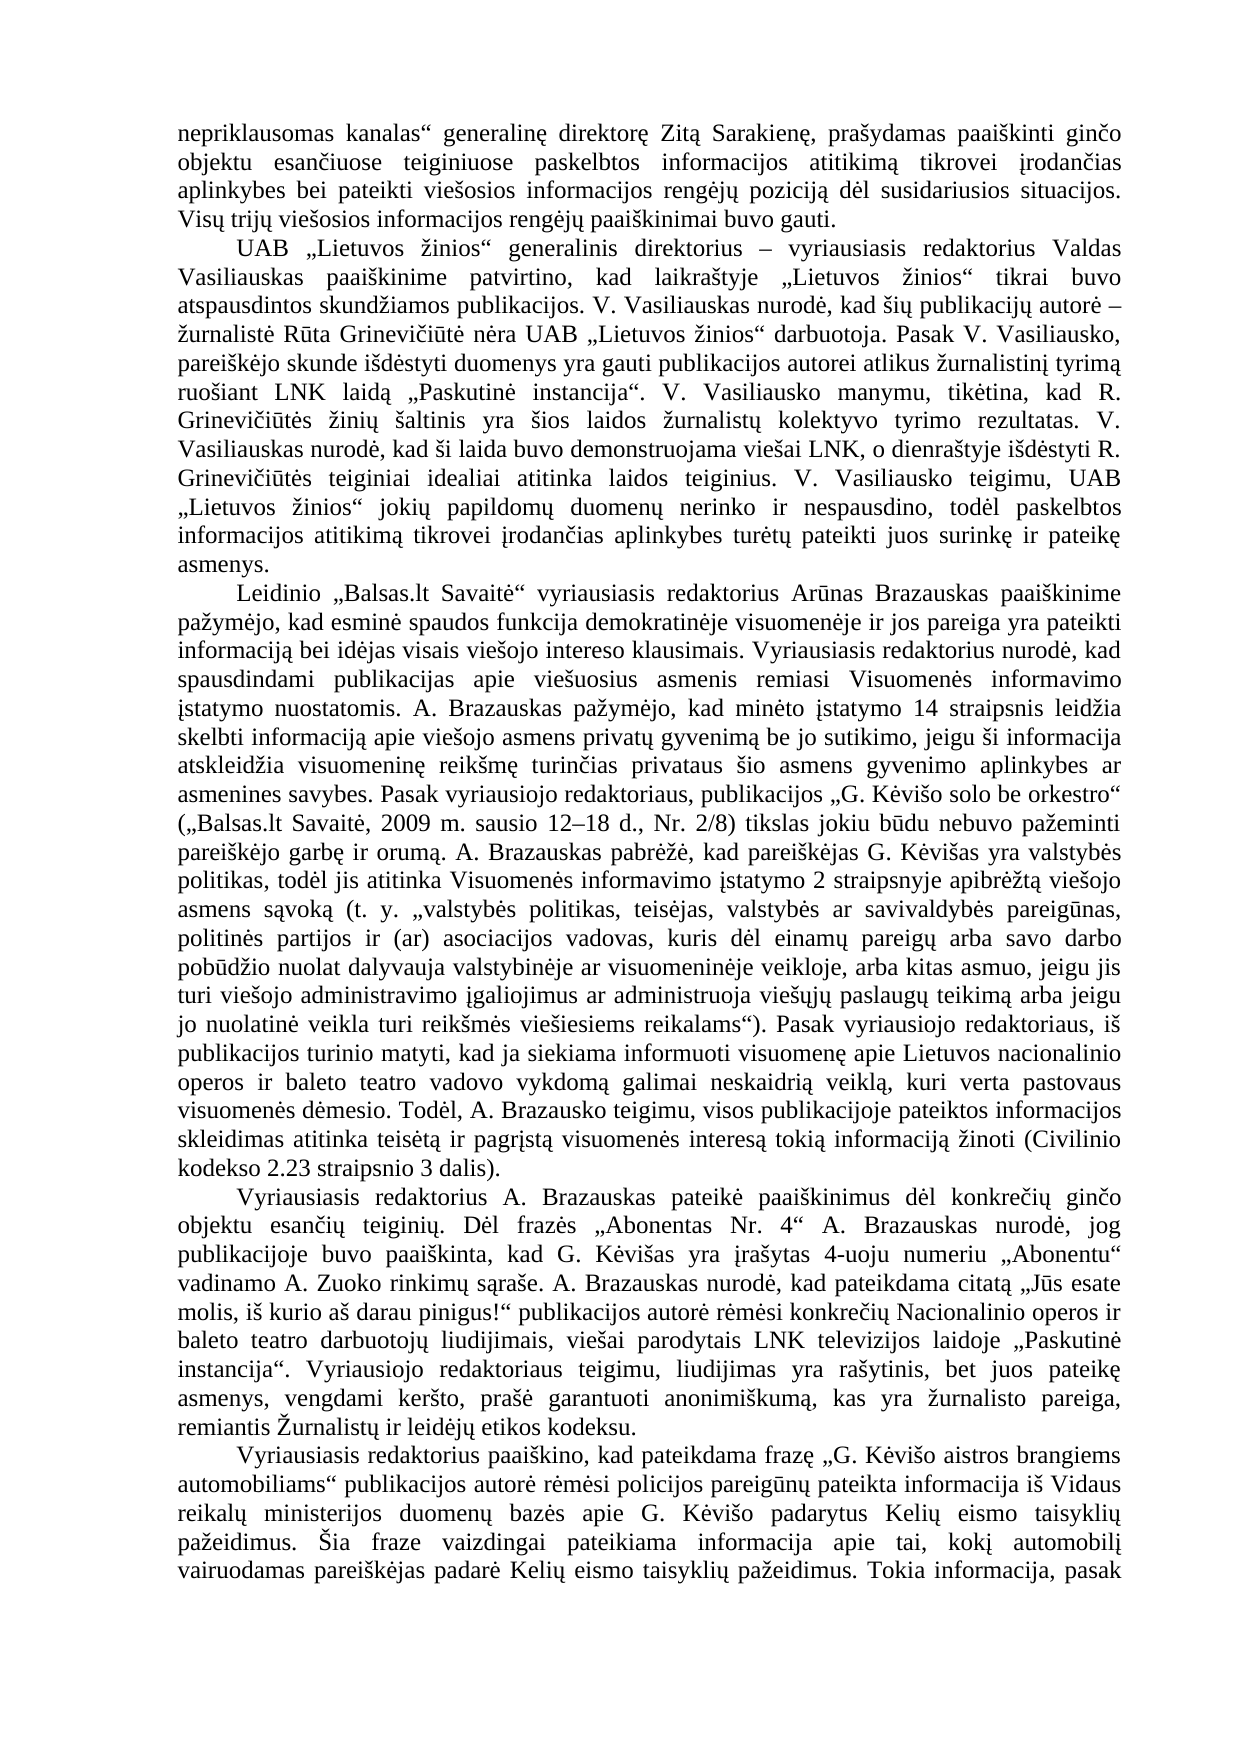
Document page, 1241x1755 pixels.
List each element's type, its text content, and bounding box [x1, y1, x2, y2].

text nepriklausomas kanalas“ generalinę direktorę Zitą Sarakienę, prašydamas paaiškinti ginčo objektu esančiuose teiginiuose paskelbtos informacijos atitikimą tikrovei įrodančias aplinkybes bei pateikti viešosios informacijos rengėjų poziciją dėl susidariusios situacijos. Visų trijų viešosios informacijos rengėjų paaiškinimai buvo gauti. [177, 118, 1122, 233]
text Vyriausiasis redaktorius A. Brazauskas pateikė paaiškinimus dėl konkrečių ginčo objektu esančių teiginių. Dėl frazės „Abonentas Nr. 4“ A. Brazauskas nurodė, jog publikacijoje buvo paaiškinta, kad G. Kėvišas yra įrašytas 4-uoju numeriu „Abonentu“ vadinamo A. Zuoko rinkimų sąraše. A. Brazauskas nurodė, kad pateikdama citatą „Jūs esate molis, iš kurio aš darau pinigus!“ publikacijos autorė rėmėsi konkrečių Nacionalinio operos ir baleto teatro darbuotojų liudijimais, viešai parodytais LNK televizijos laidoje „Paskutinė instancija“. Vyriausiojo redaktoriaus teigimu, liudijimas yra rašytinis, bet juos pateikę asmenys, vengdami keršto, prašė garantuoti anonimiškumą, kas yra žurnalisto pareiga, remiantis Žurnalistų ir leidėjų etikos kodeksu. [177, 1182, 1122, 1441]
text Leidinio „Balsas.lt Savaitė“ vyriausiasis redaktorius Arūnas Brazauskas paaiškinime pažymėjo, kad esminė spaudos funkcija demokratinėje visuomenėje ir jos pareiga yra pateikti informaciją bei idėjas visais viešojo intereso klausimais. Vyriausiasis redaktorius nurodė, kad spausdindami publikacijas apie viešuosius asmenis remiasi Visuomenės informavimo įstatymo nuostatomis. A. Brazauskas pažymėjo, kad minėto įstatymo 14 straipsnis leidžia skelbti informaciją apie viešojo asmens privatų gyvenimą be jo sutikimo, jeigu ši informacija atskleidžia visuomeninę reikšmę turinčias privataus šio asmens gyvenimo aplinkybes ar asmenines savybes. Pasak vyriausiojo redaktoriaus, publikacijos „G. Kėvišo solo be orkestro“ („Balsas.lt Savaitė, 2009 m. sausio 12–18 d., Nr. 2/8) tikslas jokiu būdu nebuvo pažeminti pareiškėjo garbę ir orumą. A. Brazauskas pabrėžė, kad pareiškėjas G. Kėvišas yra valstybės politikas, todėl jis atitinka Visuomenės informavimo įstatymo 2 straipsnyje apibrėžtą viešojo asmens sąvoką (t. y. „valstybės politikas, teisėjas, valstybės ar savivaldybės pareigūnas, politinės partijos ir (ar) asociacijos vadovas, kuris dėl einamų pareigų arba savo darbo pobūdžio nuolat dalyvauja valstybinėje ar visuomeninėje veikloje, arba kitas asmuo, jeigu jis turi viešojo administravimo įgaliojimus ar administruoja viešųjų paslaugų teikimą arba jeigu jo nuolatinė veikla turi reikšmės viešiesiems reikalams“). Pasak vyriausiojo redaktoriaus, iš publikacijos turinio matyti, kad ja siekiama informuoti visuomenę apie Lietuvos nacionalinio operos ir baleto teatro vadovo vykdomą galimai neskaidrią veiklą, kuri verta pastovaus visuomenės dėmesio. Todėl, A. Brazausko teigimu, visos publikacijoje pateiktos informacijos skleidimas atitinka teisėtą ir pagrįstą visuomenės interesą tokią informaciją žinoti (Civilinio kodekso 2.23 straipsnio 3 dalis). [177, 578, 1122, 1182]
text Vyriausiasis redaktorius paaiškino, kad pateikdama frazę „G. Kėvišo aistros brangiems automobiliams“ publikacijos autorė rėmėsi policijos pareigūnų pateikta informacija iš Vidaus reikalų ministerijos duomenų bazės apie G. Kėvišo padarytus Kelių eismo taisyklių pažeidimus. Šia fraze vaizdingai pateikiama informacija apie tai, kokį automobilį vairuodamas pareiškėjas padarė Kelių eismo taisyklių pažeidimus. Tokia informacija, pasak [177, 1441, 1122, 1584]
text UAB „Lietuvos žinios“ generalinis direktorius – vyriausiasis redaktorius Valdas Vasiliauskas paaiškinime patvirtino, kad laikraštyje „Lietuvos žinios“ tikrai buvo atspausdintos skundžiamos publikacijos. V. Vasiliauskas nurodė, kad šių publikacijų autorė – žurnalistė Rūta Grinevičiūtė nėra UAB „Lietuvos žinios“ darbuotoja. Pasak V. Vasiliausko, pareiškėjo skunde išdėstyti duomenys yra gauti publikacijos autorei atlikus žurnalistinį tyrimą ruošiant LNK laidą „Paskutinė instancija“. V. Vasiliausko manymu, tikėtina, kad R. Grinevičiūtės žinių šaltinis yra šios laidos žurnalistų kolektyvo tyrimo rezultatas. V. Vasiliauskas nurodė, kad ši laida buvo demonstruojama viešai LNK, o dienraštyje išdėstyti R. Grinevičiūtės teiginiai idealiai atitinka laidos teiginius. V. Vasiliausko teigimu, UAB „Lietuvos žinios“ jokių papildomų duomenų nerinko ir nespausdino, todėl paskelbtos informacijos atitikimą tikrovei įrodančias aplinkybes turėtų pateikti juos surinkę ir pateikę asmenys. [177, 233, 1122, 578]
